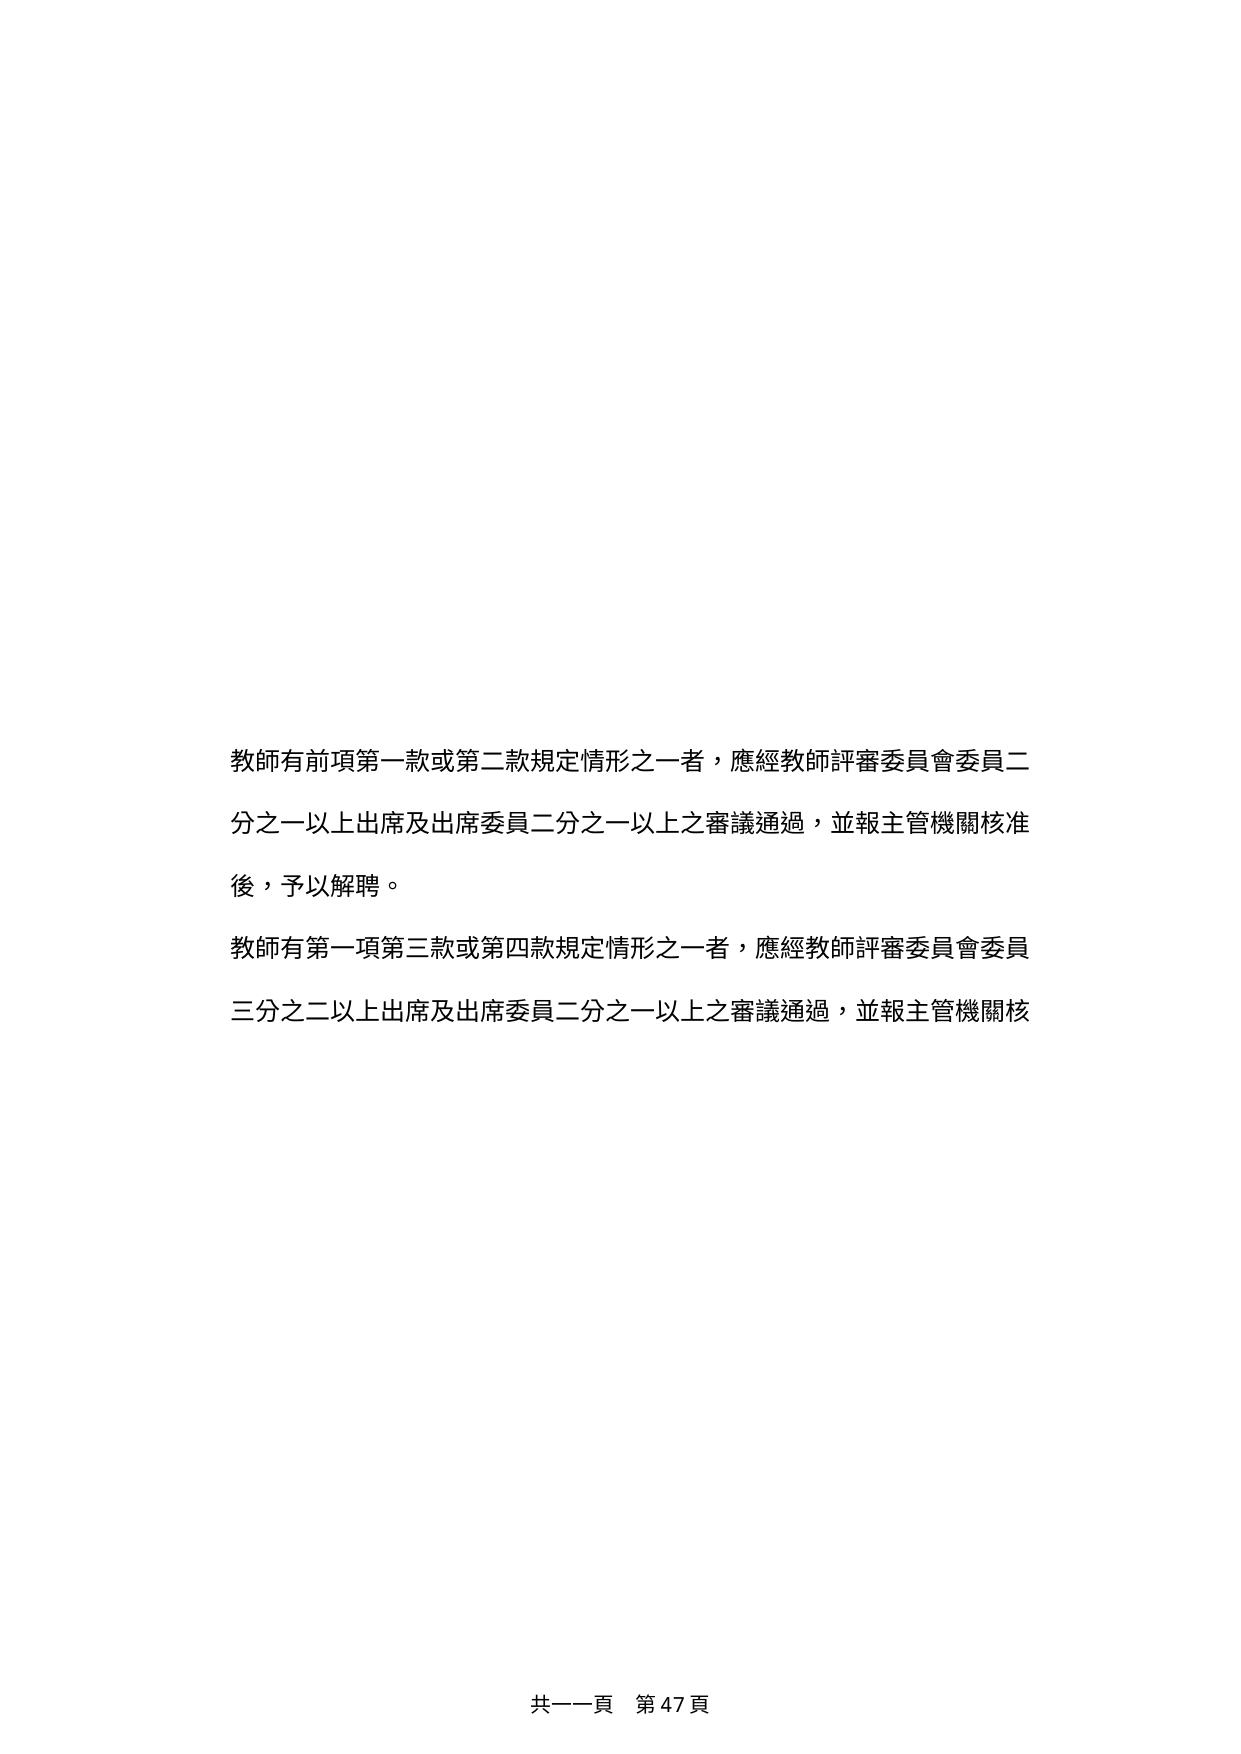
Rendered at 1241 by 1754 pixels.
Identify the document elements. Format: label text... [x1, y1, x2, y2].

text 三分之二以上出席及出席委員二分之一以上之審議通過，並報主管機關核 [118, 967, 1122, 1030]
text 後，予以解聘。 [118, 842, 1122, 905]
text 教師有第一項第三款或第四款規定情形之一者，應經教師評審委員會委員 [118, 905, 1122, 967]
text 教師有前項第一款或第二款規定情形之一者，應經教師評審委員會委員二 [118, 717, 1122, 780]
text 分之一以上出席及出席委員二分之一以上之審議通過，並報主管機關核准 [118, 780, 1122, 842]
